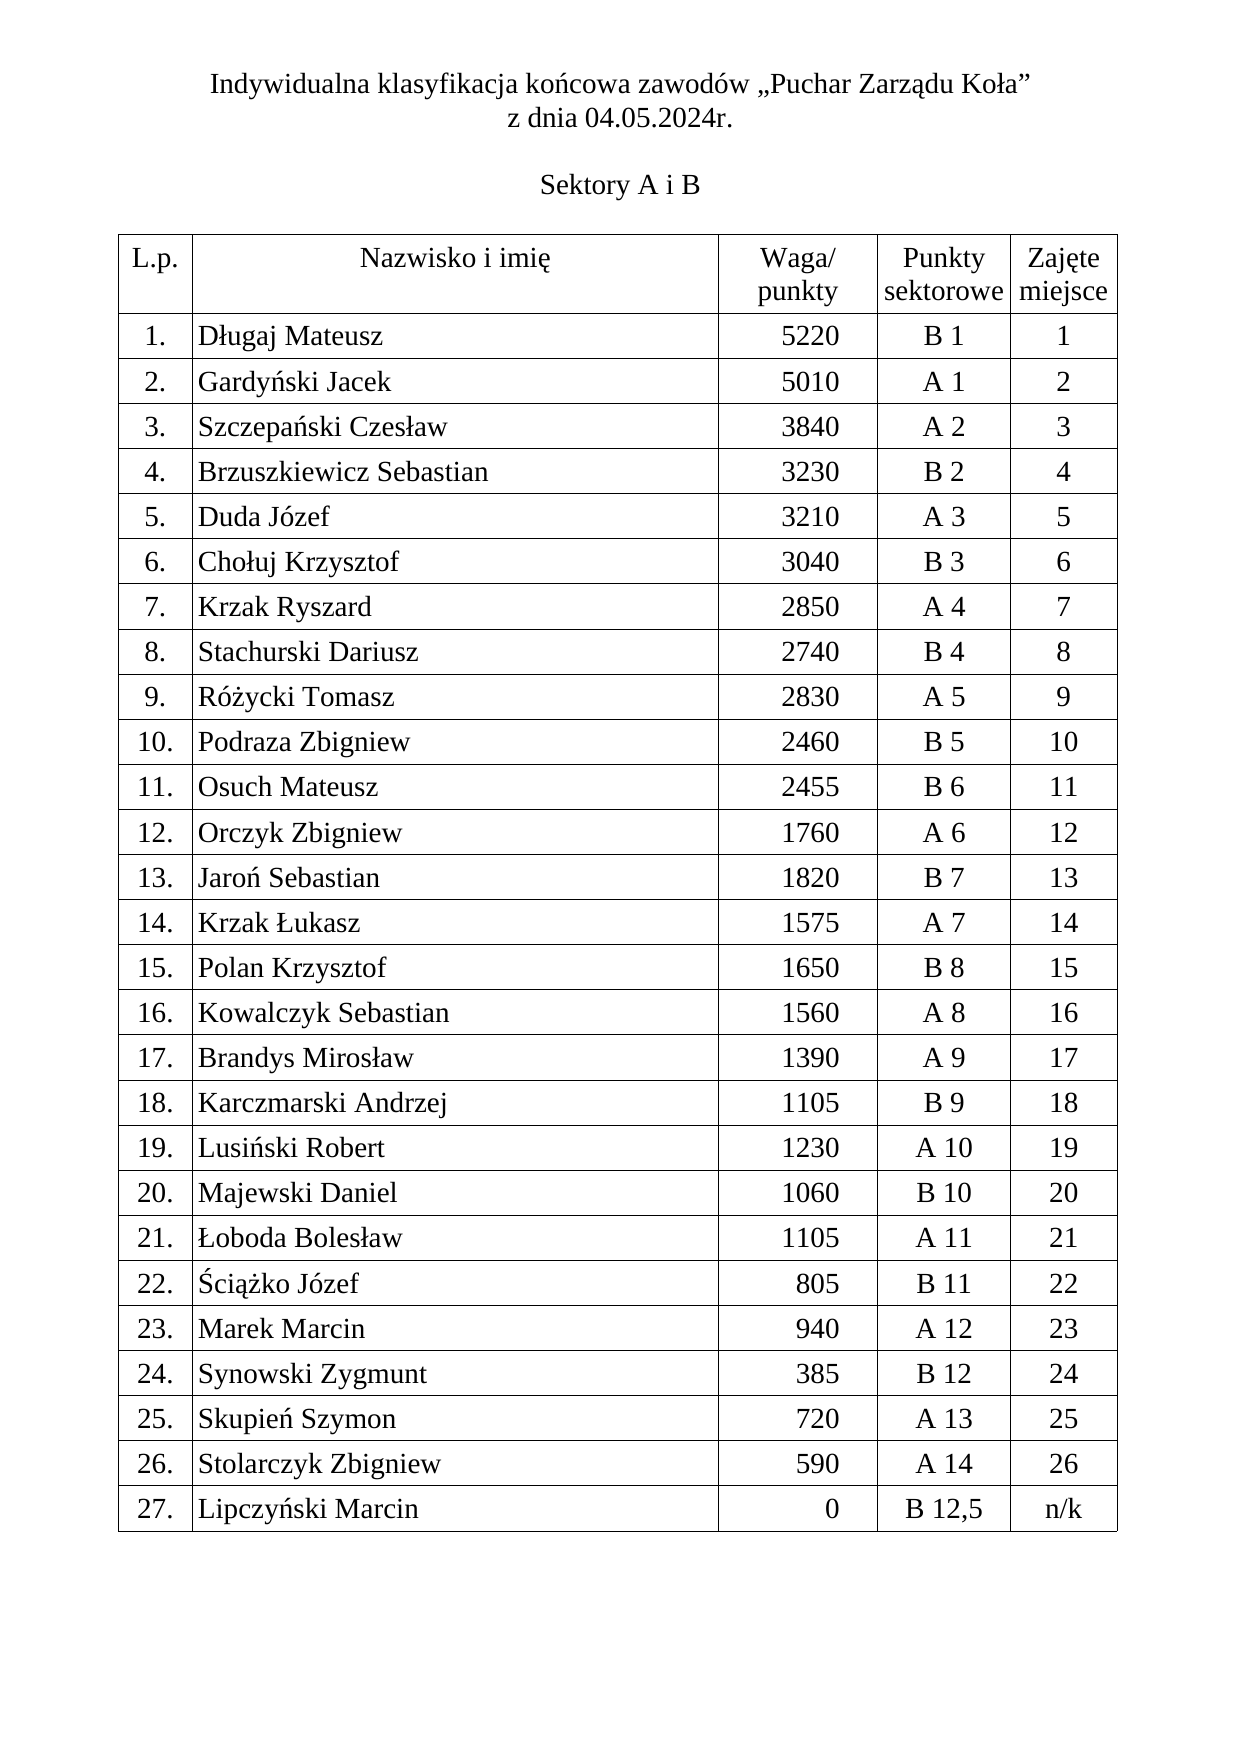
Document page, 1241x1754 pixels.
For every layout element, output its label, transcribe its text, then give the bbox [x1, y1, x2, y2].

table_cell 1820 [719, 855, 877, 899]
table_cell 5010 [719, 359, 877, 403]
table_cell 1230 [719, 1126, 877, 1170]
table_cell A 9 [878, 1035, 1010, 1079]
table_cell 23. [119, 1306, 192, 1350]
table_cell 9 [1011, 675, 1117, 719]
table_cell 6. [119, 539, 192, 583]
table_cell 2. [119, 359, 192, 403]
table_cell Brandys Mirosław [193, 1035, 718, 1079]
table_cell 16 [1011, 990, 1117, 1034]
table_cell 7. [119, 584, 192, 628]
table_cell 3. [119, 404, 192, 448]
table_cell Osuch Mateusz [193, 765, 718, 809]
table_cell Podraza Zbigniew [193, 720, 718, 764]
table_cell 20. [119, 1171, 192, 1215]
table_header Punkty sektorowe [878, 235, 1010, 313]
table_header Zajęte miejsce [1011, 235, 1117, 313]
table_cell 5 [1011, 494, 1117, 538]
table_cell Krzak Łukasz [193, 900, 718, 944]
table_cell Synowski Zygmunt [193, 1351, 718, 1395]
table_cell B 1 [878, 314, 1010, 358]
table_cell B 3 [878, 539, 1010, 583]
table_cell 1760 [719, 810, 877, 854]
table_cell A 14 [878, 1441, 1010, 1485]
text Sektory A i B [118, 167, 1122, 201]
table_cell 21 [1011, 1216, 1117, 1260]
table_cell 10. [119, 720, 192, 764]
table_cell Jaroń Sebastian [193, 855, 718, 899]
table_cell 18. [119, 1081, 192, 1124]
table_cell A 7 [878, 900, 1010, 944]
table_cell 23 [1011, 1306, 1117, 1350]
table_cell 3040 [719, 539, 877, 583]
table_cell 2830 [719, 675, 877, 719]
table_cell 9. [119, 675, 192, 719]
table_cell Ściążko Józef [193, 1261, 718, 1305]
table_cell 25. [119, 1396, 192, 1440]
table_cell 1. [119, 314, 192, 358]
table_cell 8. [119, 630, 192, 673]
table_cell Stolarczyk Zbigniew [193, 1441, 718, 1485]
table_cell 3210 [719, 494, 877, 538]
table_header L.p. [119, 235, 192, 313]
table_cell B 11 [878, 1261, 1010, 1305]
table_cell 8 [1011, 630, 1117, 673]
table_cell 1105 [719, 1081, 877, 1124]
table_cell 12. [119, 810, 192, 854]
table_header Waga/ punkty [719, 235, 877, 313]
table_cell A 13 [878, 1396, 1010, 1440]
table_cell A 8 [878, 990, 1010, 1034]
table_cell 1 [1011, 314, 1117, 358]
table_cell 14 [1011, 900, 1117, 944]
table_cell 22. [119, 1261, 192, 1305]
table_cell A 11 [878, 1216, 1010, 1260]
table_cell B 6 [878, 765, 1010, 809]
table_cell Różycki Tomasz [193, 675, 718, 719]
table_cell B 12,5 [878, 1486, 1010, 1531]
table_cell 720 [719, 1396, 877, 1440]
table_cell Marek Marcin [193, 1306, 718, 1350]
table_cell 3230 [719, 449, 877, 493]
table_cell Krzak Ryszard [193, 584, 718, 628]
table_cell Stachurski Dariusz [193, 630, 718, 673]
table_cell Łoboda Bolesław [193, 1216, 718, 1260]
table_cell 4. [119, 449, 192, 493]
table_cell 25 [1011, 1396, 1117, 1440]
table_cell 940 [719, 1306, 877, 1350]
table_cell 16. [119, 990, 192, 1034]
table_cell 18 [1011, 1081, 1117, 1124]
table_cell Brzuszkiewicz Sebastian [193, 449, 718, 493]
table_cell 17 [1011, 1035, 1117, 1079]
table_cell A 1 [878, 359, 1010, 403]
table_cell Polan Krzysztof [193, 945, 718, 989]
table_cell 1560 [719, 990, 877, 1034]
table_cell A 5 [878, 675, 1010, 719]
table_cell 27. [119, 1486, 192, 1531]
table_cell 13. [119, 855, 192, 899]
table_cell Szczepański Czesław [193, 404, 718, 448]
table_cell A 3 [878, 494, 1010, 538]
text Indywidualna klasyfikacja końcowa zawodów „Puchar Zarządu Koła” [118, 66, 1122, 100]
table_cell 12 [1011, 810, 1117, 854]
table_cell B 7 [878, 855, 1010, 899]
table_cell B 4 [878, 630, 1010, 673]
table_header Nazwisko i imię [193, 235, 718, 313]
table_cell 11. [119, 765, 192, 809]
table_cell A 10 [878, 1126, 1010, 1170]
table_cell 805 [719, 1261, 877, 1305]
table_cell 11 [1011, 765, 1117, 809]
table_cell 3 [1011, 404, 1117, 448]
table_cell B 8 [878, 945, 1010, 989]
table_cell 13 [1011, 855, 1117, 899]
table_cell A 6 [878, 810, 1010, 854]
table_cell 1060 [719, 1171, 877, 1215]
table_cell 2 [1011, 359, 1117, 403]
table_cell 17. [119, 1035, 192, 1079]
table_cell 15. [119, 945, 192, 989]
table_cell 1105 [719, 1216, 877, 1260]
table_cell 3840 [719, 404, 877, 448]
table_cell 22 [1011, 1261, 1117, 1305]
text z dnia 04.05.2024r. [118, 100, 1122, 133]
table_cell 0 [719, 1486, 877, 1531]
table_cell 1575 [719, 900, 877, 944]
table_cell Skupień Szymon [193, 1396, 718, 1440]
table_cell A 12 [878, 1306, 1010, 1350]
table_cell 2460 [719, 720, 877, 764]
table_cell 590 [719, 1441, 877, 1485]
table_cell Lipczyński Marcin [193, 1486, 718, 1531]
table_cell B 10 [878, 1171, 1010, 1215]
table_cell 10 [1011, 720, 1117, 764]
table_cell 26. [119, 1441, 192, 1485]
table_cell Długaj Mateusz [193, 314, 718, 358]
table_cell 26 [1011, 1441, 1117, 1485]
table_cell Karczmarski Andrzej [193, 1081, 718, 1124]
table_cell 7 [1011, 584, 1117, 628]
table_cell n/k [1011, 1486, 1117, 1531]
table_cell 2455 [719, 765, 877, 809]
table_cell 5. [119, 494, 192, 538]
table_cell 6 [1011, 539, 1117, 583]
table_cell 2850 [719, 584, 877, 628]
table_cell 15 [1011, 945, 1117, 989]
table_cell Kowalczyk Sebastian [193, 990, 718, 1034]
table_cell A 2 [878, 404, 1010, 448]
table_cell 385 [719, 1351, 877, 1395]
table_cell B 2 [878, 449, 1010, 493]
table_cell 4 [1011, 449, 1117, 493]
table_cell B 12 [878, 1351, 1010, 1395]
table_cell 24 [1011, 1351, 1117, 1395]
table_cell 21. [119, 1216, 192, 1260]
table_cell B 9 [878, 1081, 1010, 1124]
table_cell Lusiński Robert [193, 1126, 718, 1170]
table_cell 20 [1011, 1171, 1117, 1215]
table_cell 1390 [719, 1035, 877, 1079]
table_cell 1650 [719, 945, 877, 989]
table_cell 19. [119, 1126, 192, 1170]
table_cell 24. [119, 1351, 192, 1395]
table_cell 2740 [719, 630, 877, 673]
table_cell 19 [1011, 1126, 1117, 1170]
table_cell Orczyk Zbigniew [193, 810, 718, 854]
table_cell Gardyński Jacek [193, 359, 718, 403]
table_cell 5220 [719, 314, 877, 358]
table_cell B 5 [878, 720, 1010, 764]
table_cell 14. [119, 900, 192, 944]
table_cell A 4 [878, 584, 1010, 628]
table_cell Duda Józef [193, 494, 718, 538]
table_cell Majewski Daniel [193, 1171, 718, 1215]
table_cell Chołuj Krzysztof [193, 539, 718, 583]
